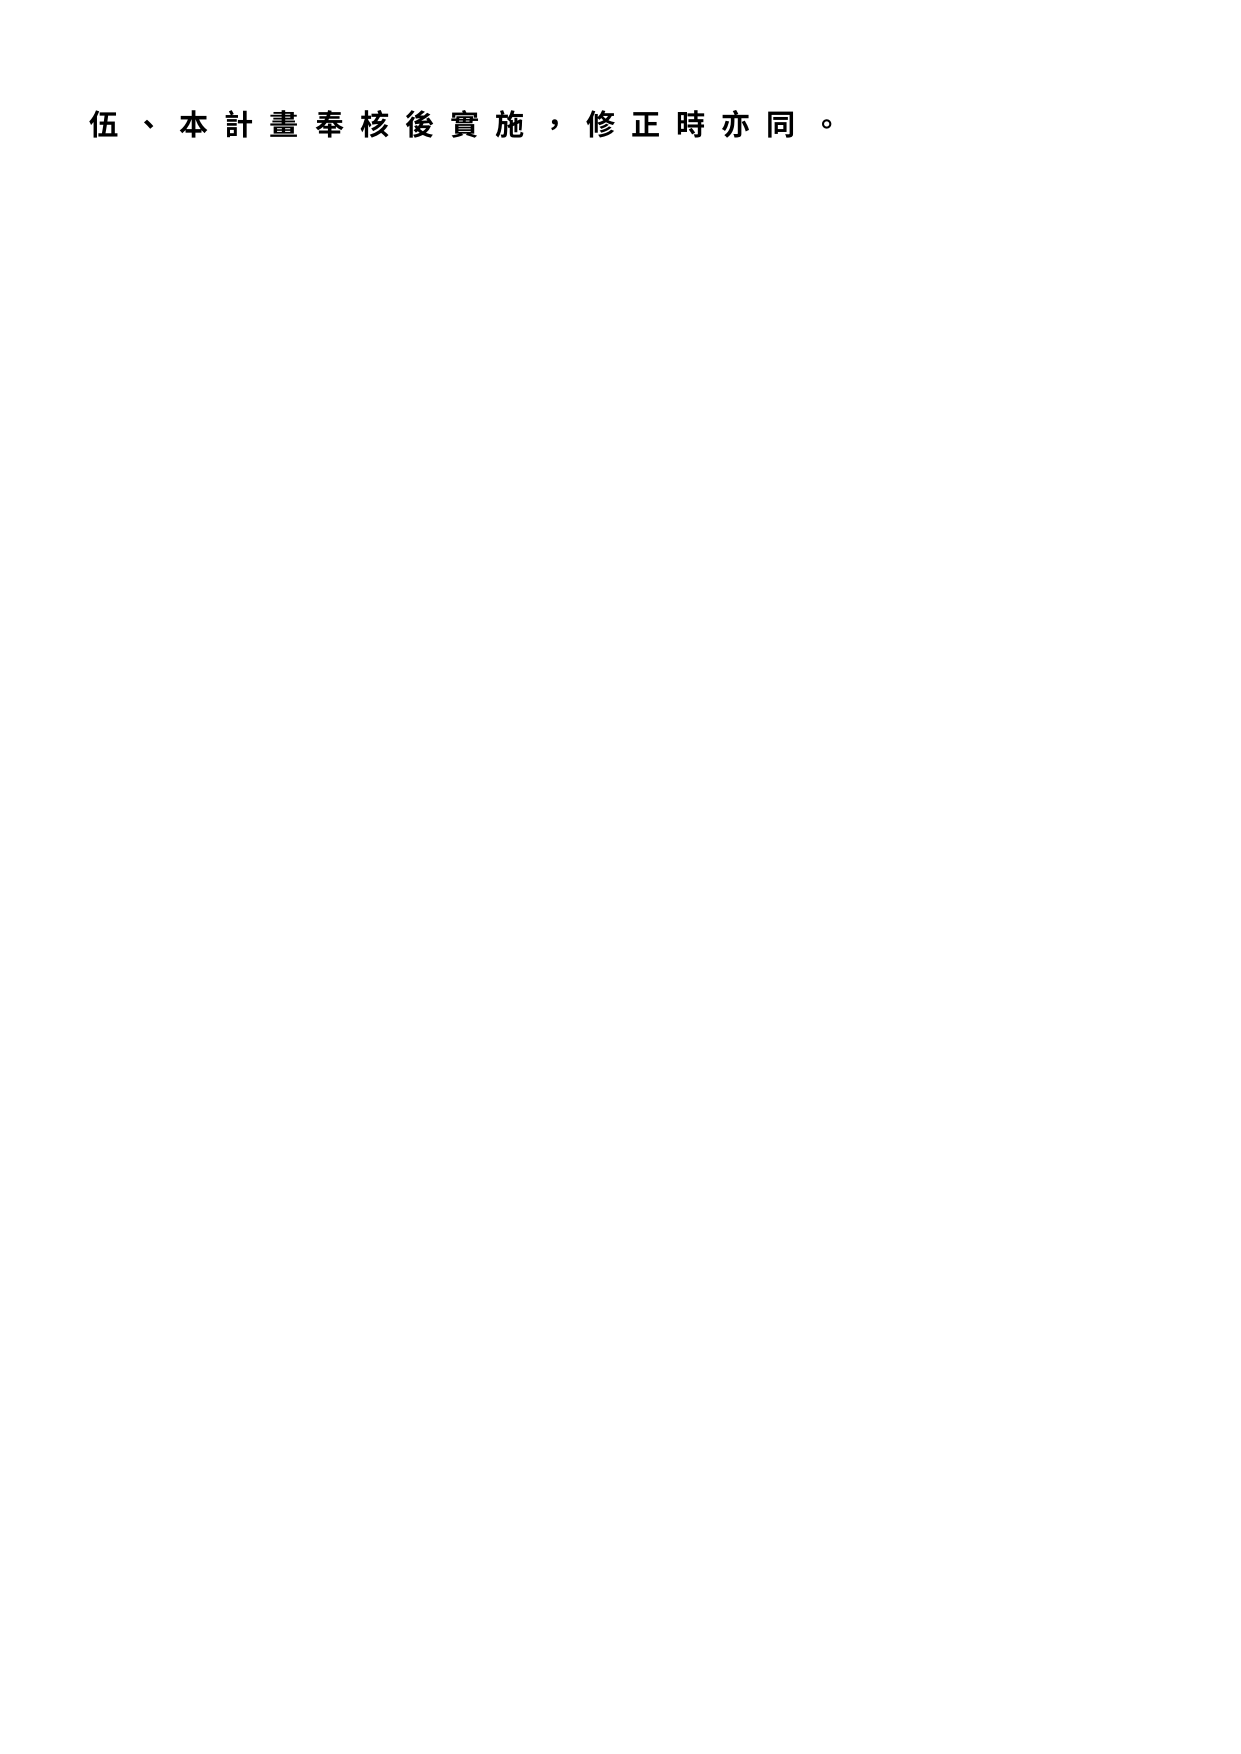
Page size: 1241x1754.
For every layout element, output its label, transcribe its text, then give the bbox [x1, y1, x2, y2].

text 伍、本計畫奉核後實施，修正時亦同。 [89, 89, 1151, 157]
